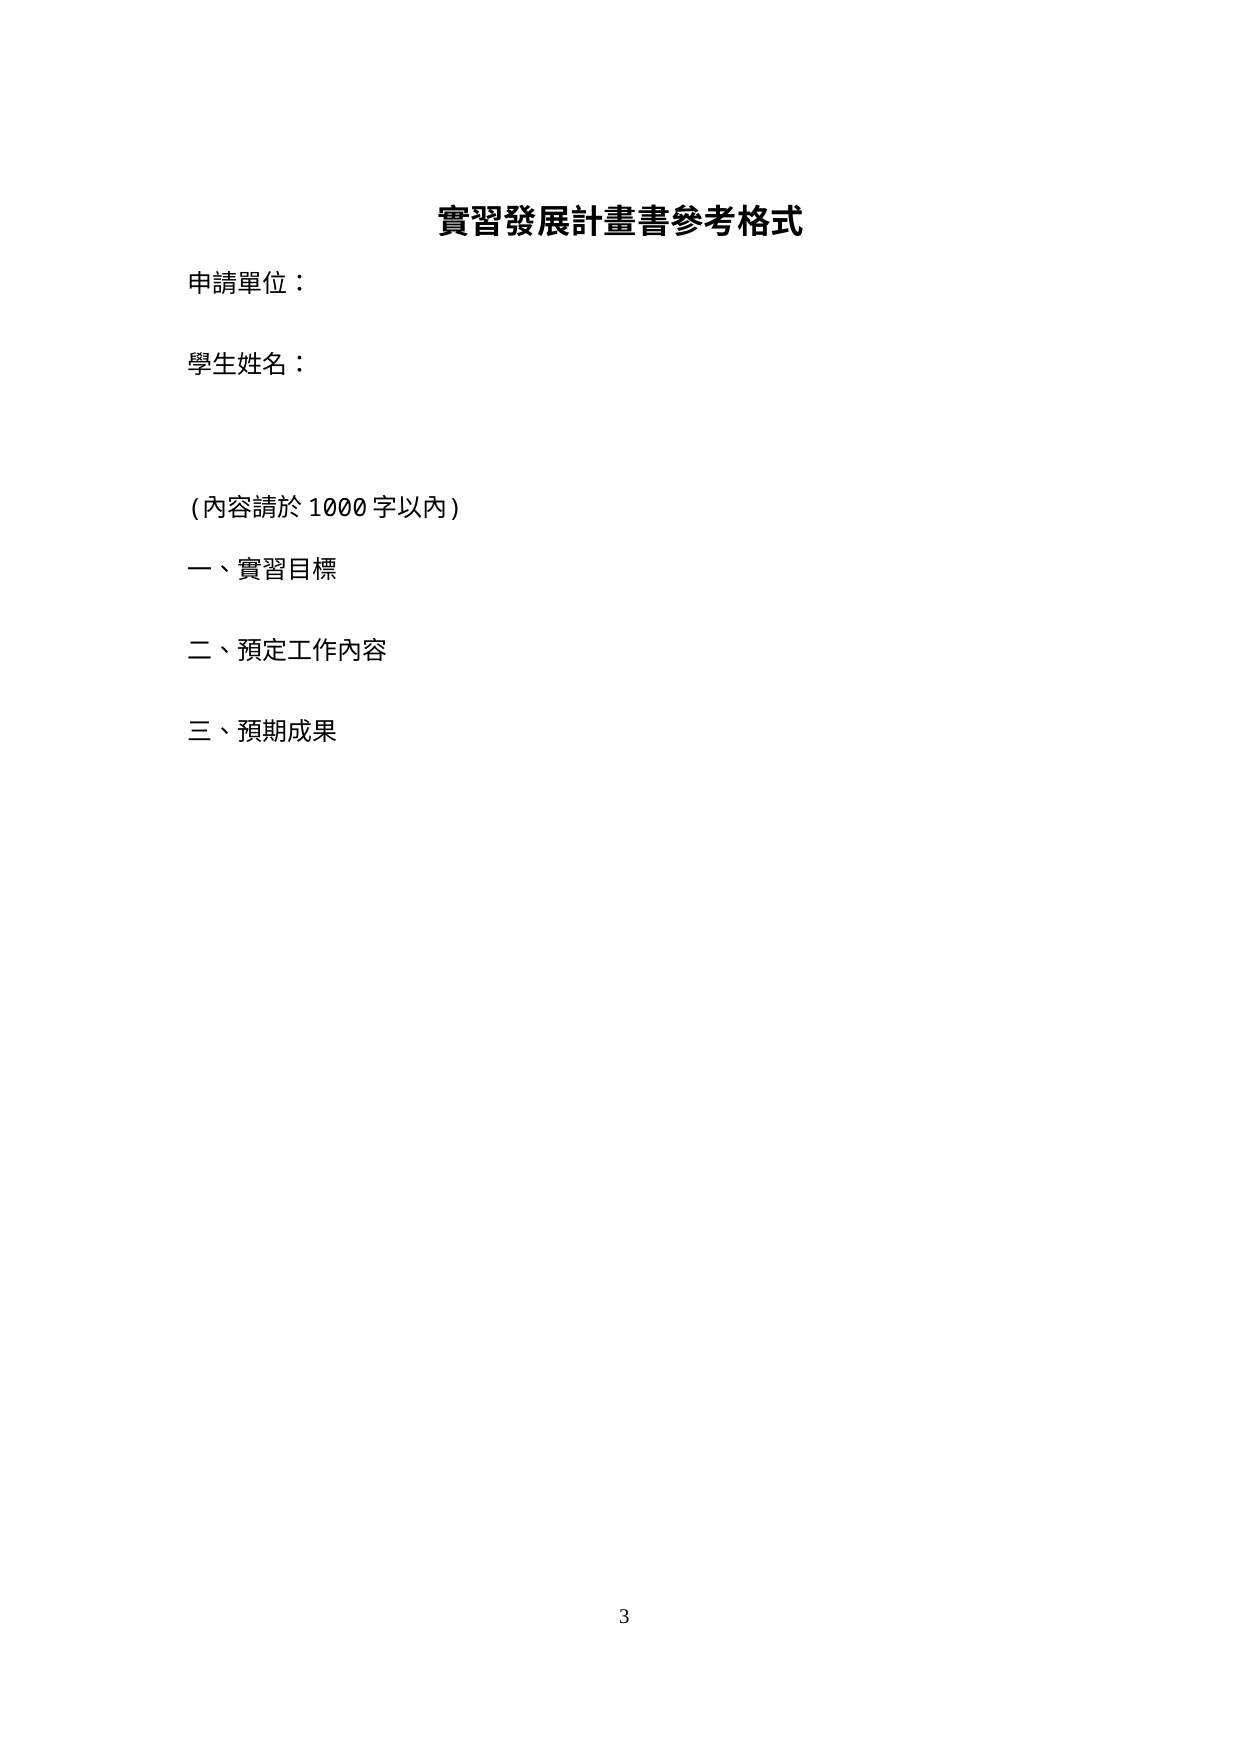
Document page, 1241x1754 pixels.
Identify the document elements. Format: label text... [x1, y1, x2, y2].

text 學生姓名： [187, 321, 1053, 383]
text 三、預期成果 [187, 687, 1053, 750]
text 一、實習目標 [187, 526, 1053, 589]
text 實習發展計畫書參考格式 [187, 177, 1053, 240]
text 二、預定工作內容 [187, 607, 1053, 669]
text 申請單位： [187, 240, 1053, 302]
text (內容請於1000字以內) [187, 464, 1053, 526]
